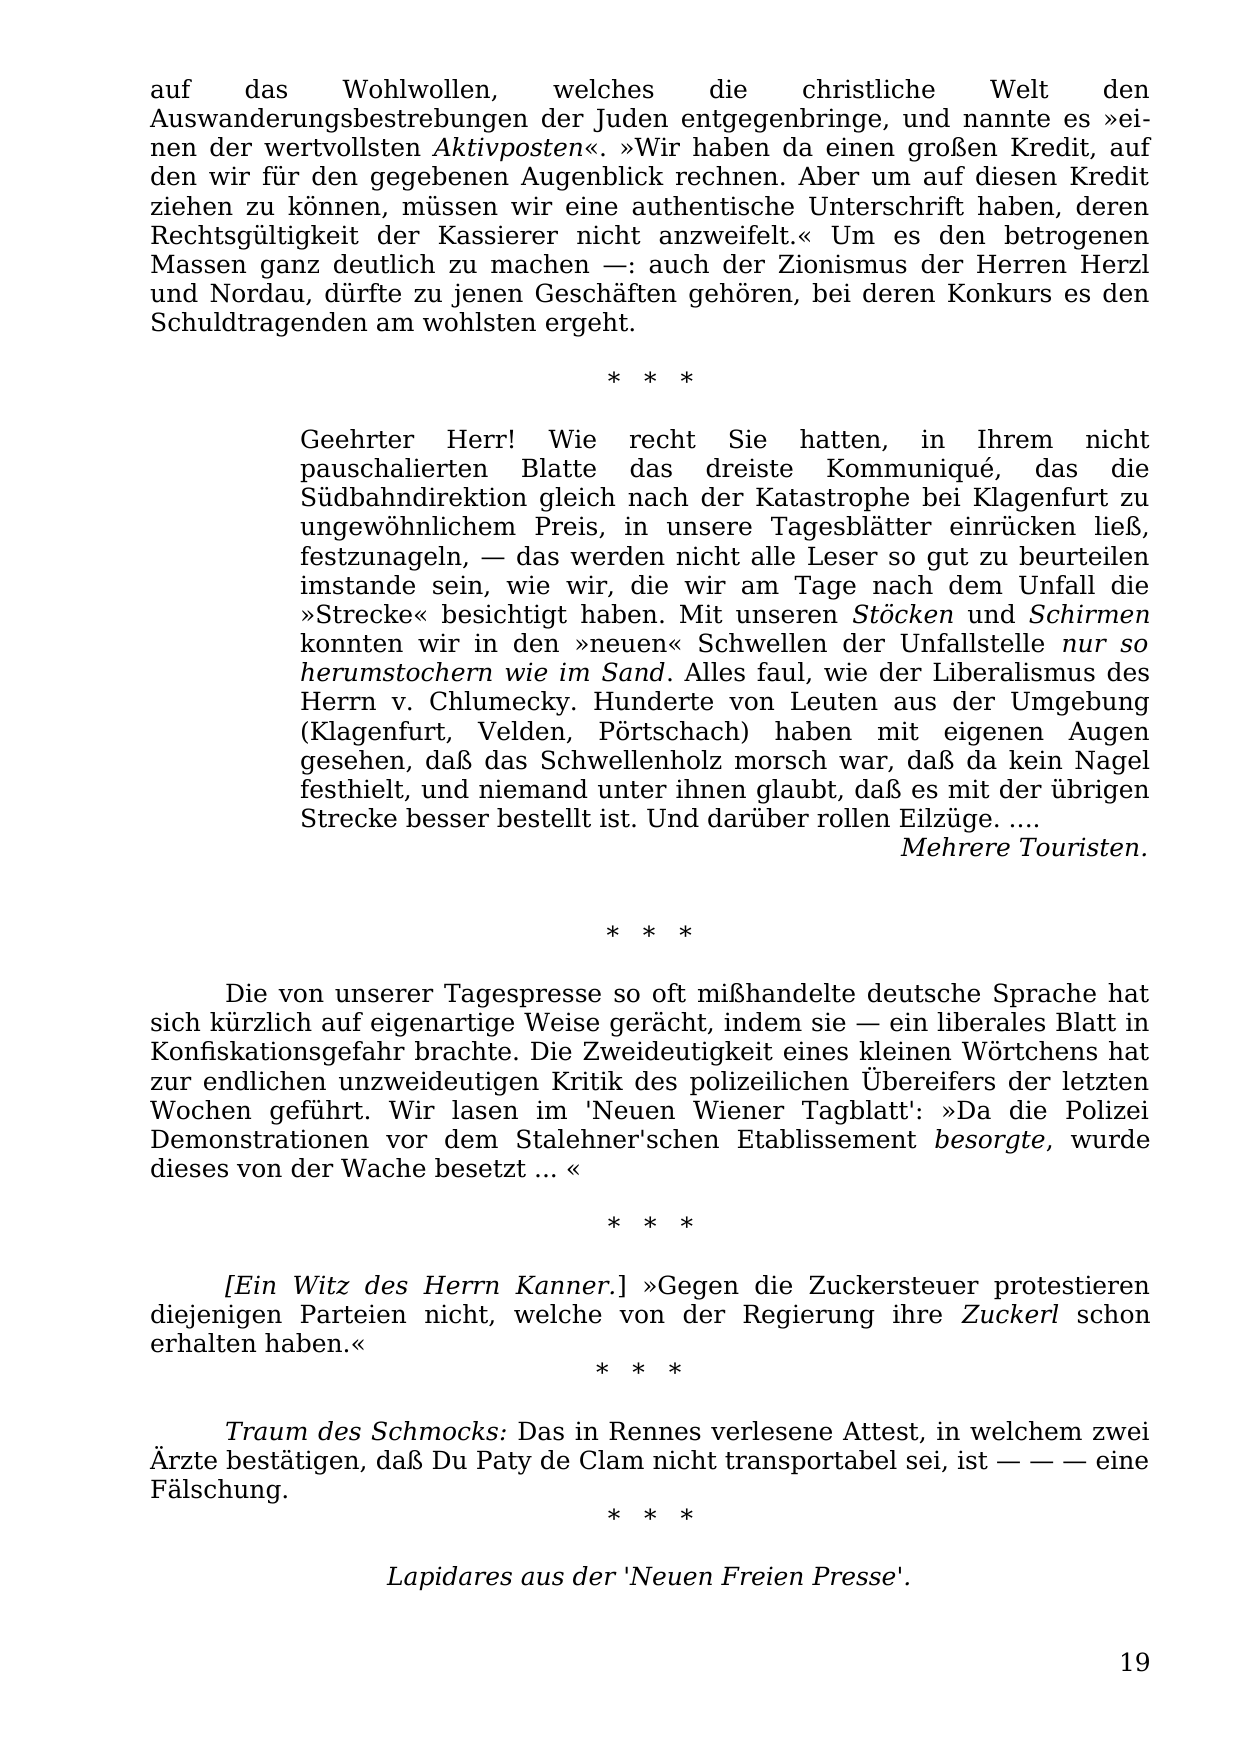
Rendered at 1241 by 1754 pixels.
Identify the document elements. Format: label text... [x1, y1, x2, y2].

text Geehrter Herr! Wie recht Sie hatten, in Ihrem nicht pauschalierten Blatte das dreiste Kommuniqué, das die Südbahndirektion gleich nach der Katastrophe bei Klagenfurt zu ungewöhnlichem Preis, in unsere Tagesblätter einrücken ließ, festzunageln, — das werden nicht alle Leser so gut zu beurteilen imstande sein, wie wir, die wir am Tage nach dem Unfall die »Strecke« besichtigt haben. Mit unseren Stöcken und Schirmen konnten wir in den »neuen« Schwellen der Unfallstelle nur so herumstochern wie im Sand. Alles faul, wie der Liberalismus des Herrn v. Chlumecky. Hunderte von Leuten aus der Umgebung (Klagenfurt, Velden, Pörtschach) haben mit eigenen Augen gesehen, daß das Schwellenholz morsch war, daß da kein Nagel festhielt, und niemand unter ihnen glaubt, daß es mit der übrigen Strecke besser bestellt ist. Und darüber rollen Eilzüge. .... [300, 425, 1151, 833]
text Mehrere Touristen. [150, 833, 1151, 862]
text Die von unserer Tagespresse so oft mißhandelte deutsche Sprache hat sich kürzlich auf eigenartige Weise gerächt, indem sie — ein liberales Blatt in Konfiskationsgefahr brachte. Die Zweideutigkeit eines kleinen Wörtchens hat zur endlichen unzweideutigen Kritik des polizeilichen Übereifers der letzten Wochen geführt. Wir lasen im 'Neuen Wiener Tagblatt': »Da die Polizei Demonstrationen vor dem Stalehner'schen Etablissement besorgte, wurde dieses von der Wache besetzt ... « [150, 979, 1151, 1183]
text * * * [150, 367, 1151, 396]
text * * * [150, 921, 1151, 950]
text * * * [150, 1504, 1151, 1533]
text * * * [150, 1358, 1151, 1387]
text * * * [150, 1212, 1151, 1242]
text Traum des Schmocks: Das in Rennes verlesene Attest, in welchem zwei Ärzte bestätigen, daß Du Paty de Clam nicht transportabel sei, ist — — — eine Fälschung. [150, 1417, 1151, 1504]
text auf das Wohlwollen, welches die christliche Welt den Auswanderungsbestrebungen der Juden entgegenbringe, und nannte es »ei­nen der wertvollsten Aktivposten«. »Wir haben da einen großen Kredit, auf den wir für den gegebenen Augenblick rechnen. Aber um auf diesen Kredit ziehen zu können, müssen wir eine authentische Unterschrift haben, deren Rechtsgültigkeit der Kassierer nicht anzweifelt.« Um es den betrogenen Massen ganz deutlich zu machen —: auch der Zionismus der Herren Herzl und Nordau, dürfte zu jenen Geschäften gehören, bei deren Konkurs es den Schuldtragenden am wohlsten ergeht. [150, 75, 1151, 337]
text Lapidares aus der 'Neuen Freien Presse'. [150, 1562, 1151, 1592]
text [Ein Witz des Herrn Kanner.] »Gegen die Zuckersteuer protestieren diejenigen Parteien nicht, welche von der Regierung ihre Zuckerl schon erhalten haben.« [150, 1271, 1151, 1358]
